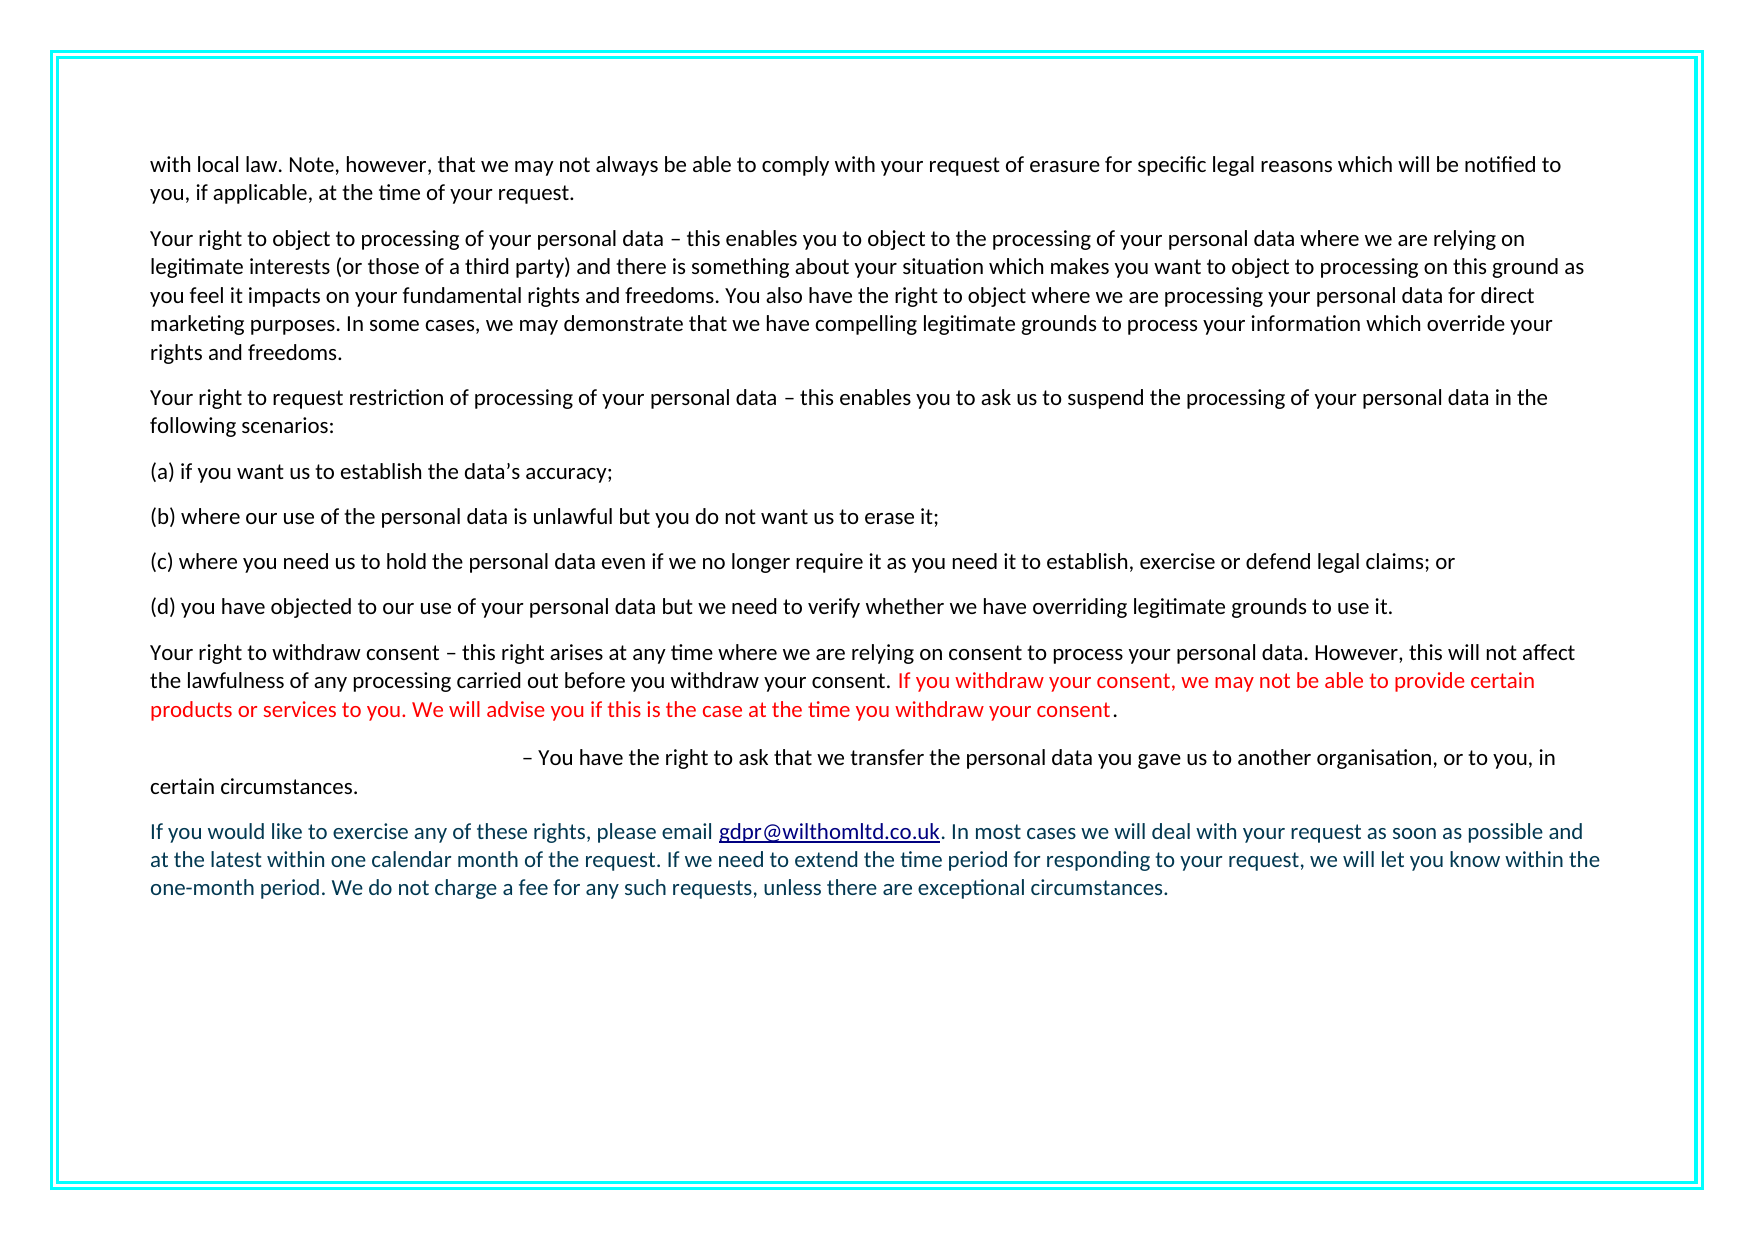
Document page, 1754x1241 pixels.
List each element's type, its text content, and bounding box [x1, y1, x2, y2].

text Your right to request restriction of processing of your personal data – this enables you to ask us to suspend the processing of your personal data in the following scenarios: [150, 383, 1604, 440]
text Your right to data portability – You have the right to ask that we transfer the personal data you gave us to another organisation, or to you, in certain circumstances. [150, 740, 1604, 800]
text with local law. Note, however, that we may not always be able to comply with your request of erasure for specific legal reasons which will be notified to you, if applicable, at the time of your request. [150, 150, 1604, 207]
text If you would like to exercise any of these rights, please email gdpr@wilthomltd.co.uk. In most cases we will deal with your request as soon as possible and at the latest within one calendar month of the request. If we need to extend the time period for responding to your request, we will let you know within the one-month period. We do not charge a fee for any such requests, unless there are exceptional circumstances. [150, 817, 1604, 901]
text (d) you have objected to our use of your personal data but we need to verify whether we have overriding legitimate grounds to use it. [150, 592, 1604, 621]
text (c) where you need us to hold the personal data even if we no longer require it as you need it to establish, exercise or defend legal claims; or [150, 547, 1604, 575]
text Your right to withdraw consent – this right arises at any time where we are relying on consent to process your personal data. However, this will not affect the lawfulness of any processing carried out before you withdraw your consent. If you withdraw your consent, we may not be able to provide certain products or services to you. We will advise you if this is the case at the time you withdraw your consent. [150, 638, 1604, 723]
text (b) where our use of the personal data is unlawful but you do not want us to erase it; [150, 502, 1604, 530]
text (a) if you want us to establish the data’s accuracy; [150, 457, 1604, 485]
text Your right to object to processing of your personal data – this enables you to object to the processing of your personal data where we are relying on legitimate interests (or those of a third party) and there is something about your situation which makes you want to object to processing on this ground as you feel it impacts on your fundamental rights and freedoms. You also have the right to object where we are processing your personal data for direct marketing purposes. In some cases, we may demonstrate that we have compelling legitimate grounds to process your information which override your rights and freedoms. [150, 224, 1604, 366]
